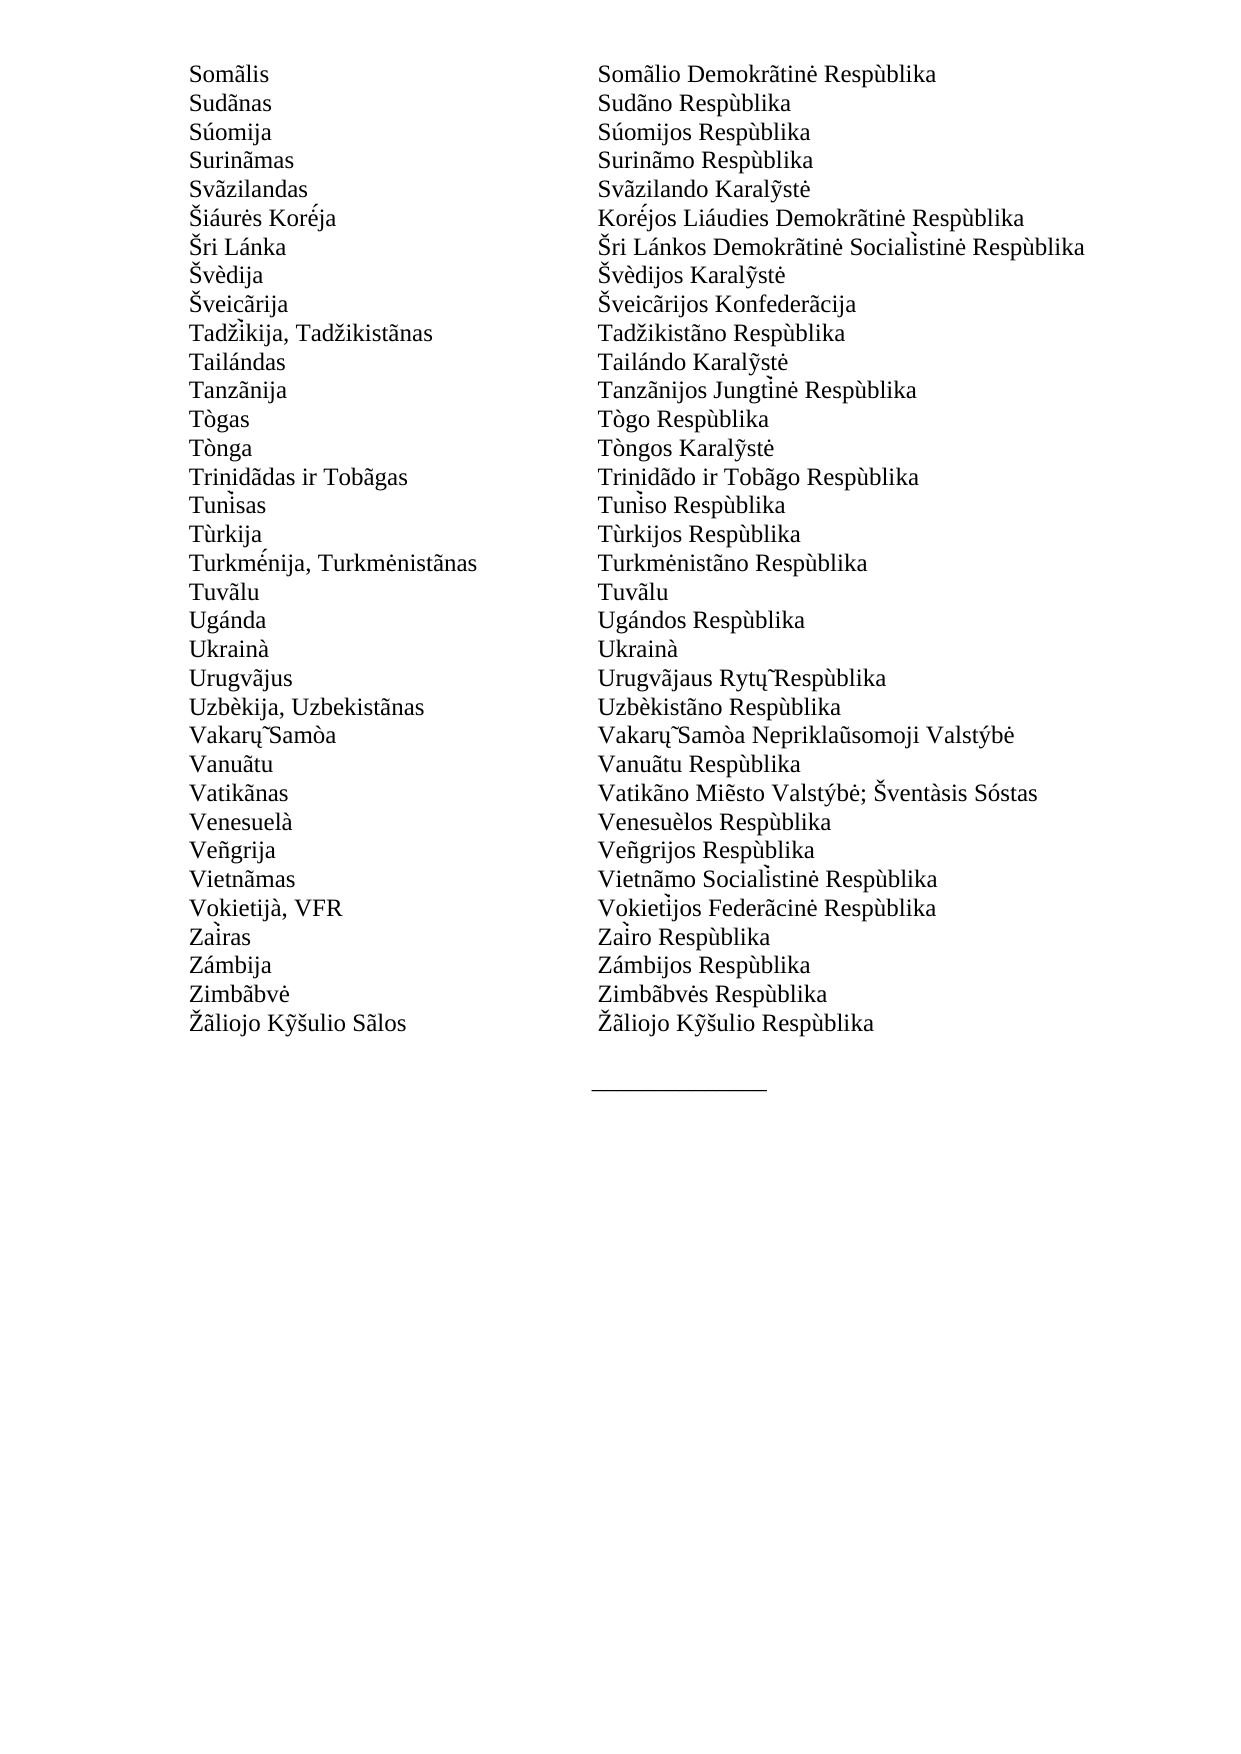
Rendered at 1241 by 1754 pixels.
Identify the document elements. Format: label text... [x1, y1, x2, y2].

table_cell Tuvãlu [177, 577, 586, 605]
table_cell Ukrainà [177, 634, 586, 663]
table_cell Súomija [177, 117, 586, 145]
table_cell Vakarų̃ Samòa Nepriklaũsomoji Valstýbė [586, 720, 1144, 749]
table_cell Švèdijos Karalỹstė [586, 260, 1144, 289]
table_cell Vakarų̃ Samòa [177, 720, 586, 749]
table_cell Žãliojo Kỹšulio Sãlos [177, 1008, 586, 1037]
table_cell Urugvãjaus Rytų̃ Respùblika [586, 663, 1144, 692]
table_cell Vatikãnas [177, 778, 586, 807]
table_cell Sudãnas [177, 88, 586, 117]
table_cell Tuvãlu [586, 577, 1144, 605]
table_cell Trinidãdas ir Tobãgas [177, 462, 586, 490]
table_cell Turkmėnistãno Respùblika [586, 548, 1144, 577]
table_cell Zimbãbvė [177, 979, 586, 1008]
table_cell Vietnãmas [177, 864, 586, 893]
table_cell Súomijos Respùblika [586, 117, 1144, 145]
table_cell Korė́jos Liáudies Demokrãtinė Respùblika [586, 203, 1144, 232]
table_cell Surinãmas [177, 145, 586, 174]
table_cell Švèdija [177, 260, 586, 289]
table_cell Zámbija [177, 950, 586, 979]
table_cell Ugánda [177, 605, 586, 634]
table_cell Zámbijos Respùblika [586, 950, 1144, 979]
table_cell Tanzãnijos Jungti̇̀nė Respùblika [586, 375, 1144, 404]
table_cell Veñgrijos Respùblika [586, 835, 1144, 864]
table_cell Trinidãdo ir Tobãgo Respùblika [586, 462, 1144, 490]
table_cell Tòngos Karalỹstė [586, 433, 1144, 462]
table_cell Tùrkija [177, 519, 586, 548]
table_cell Šiáurės Korė́ja [177, 203, 586, 232]
table_cell Tadžikistãno Respùblika [586, 318, 1144, 347]
table_cell Šri Lánka [177, 232, 586, 260]
table_cell Svãzilandas [177, 174, 586, 203]
table_cell Tailándo Karalỹstė [586, 347, 1144, 375]
table_cell Sudãno Respùblika [586, 88, 1144, 117]
table_cell Tanzãnija [177, 375, 586, 404]
table_cell Turkmė́nija, Turkmėnistãnas [177, 548, 586, 577]
table_cell Vanuãtu Respùblika [586, 749, 1144, 778]
table_cell Ugándos Respùblika [586, 605, 1144, 634]
table_cell Venesuèlos Respùblika [586, 807, 1144, 835]
table_cell Svãzilando Karalỹstė [586, 174, 1144, 203]
table_cell Uzbèkistãno Respùblika [586, 692, 1144, 720]
table_cell Vanuãtu [177, 749, 586, 778]
table_cell Vatikãno Miẽsto Valstýbė; Šventàsis Sóstas [586, 778, 1144, 807]
table_cell Tuni̇̀so Respùblika [586, 490, 1144, 519]
table_cell Tadži̇̀kija, Tadžikistãnas [177, 318, 586, 347]
table_cell Tònga [177, 433, 586, 462]
table_cell Zai̇̀ro Respùblika [586, 922, 1144, 950]
table_cell Šri Lánkos Demokrãtinė Sociali̇̀stinė Respùblika [586, 232, 1144, 260]
table_cell Žãliojo Kỹšulio Respùblika [586, 1008, 1144, 1037]
table_cell Urugvãjus [177, 663, 586, 692]
table_cell Somãlis [177, 59, 586, 88]
table_cell Ukrainà [586, 634, 1144, 663]
table_cell Zai̇̀ras [177, 922, 586, 950]
table_cell Vietnãmo Sociali̇̀stinė Respùblika [586, 864, 1144, 893]
table_cell Vokieti̇̀jos Federãcinė Respùblika [586, 893, 1144, 922]
text ______________ [177, 1065, 1181, 1094]
table_cell Tailándas [177, 347, 586, 375]
table_cell Tùrkijos Respùblika [586, 519, 1144, 548]
table_cell Tògo Respùblika [586, 404, 1144, 433]
table_cell Šveicãrija [177, 289, 586, 318]
table_cell Vokietijà, VFR [177, 893, 586, 922]
table_cell Somãlio Demokrãtinė Respùblika [586, 59, 1144, 88]
table_cell Tògas [177, 404, 586, 433]
table_cell Šveicãrijos Konfederãcija [586, 289, 1144, 318]
table_cell Zimbãbvės Respùblika [586, 979, 1144, 1008]
table_cell Tuni̇̀sas [177, 490, 586, 519]
table_cell Surinãmo Respùblika [586, 145, 1144, 174]
table_cell Uzbèkija, Uzbekistãnas [177, 692, 586, 720]
table_cell Venesuelà [177, 807, 586, 835]
table_cell Veñgrija [177, 835, 586, 864]
